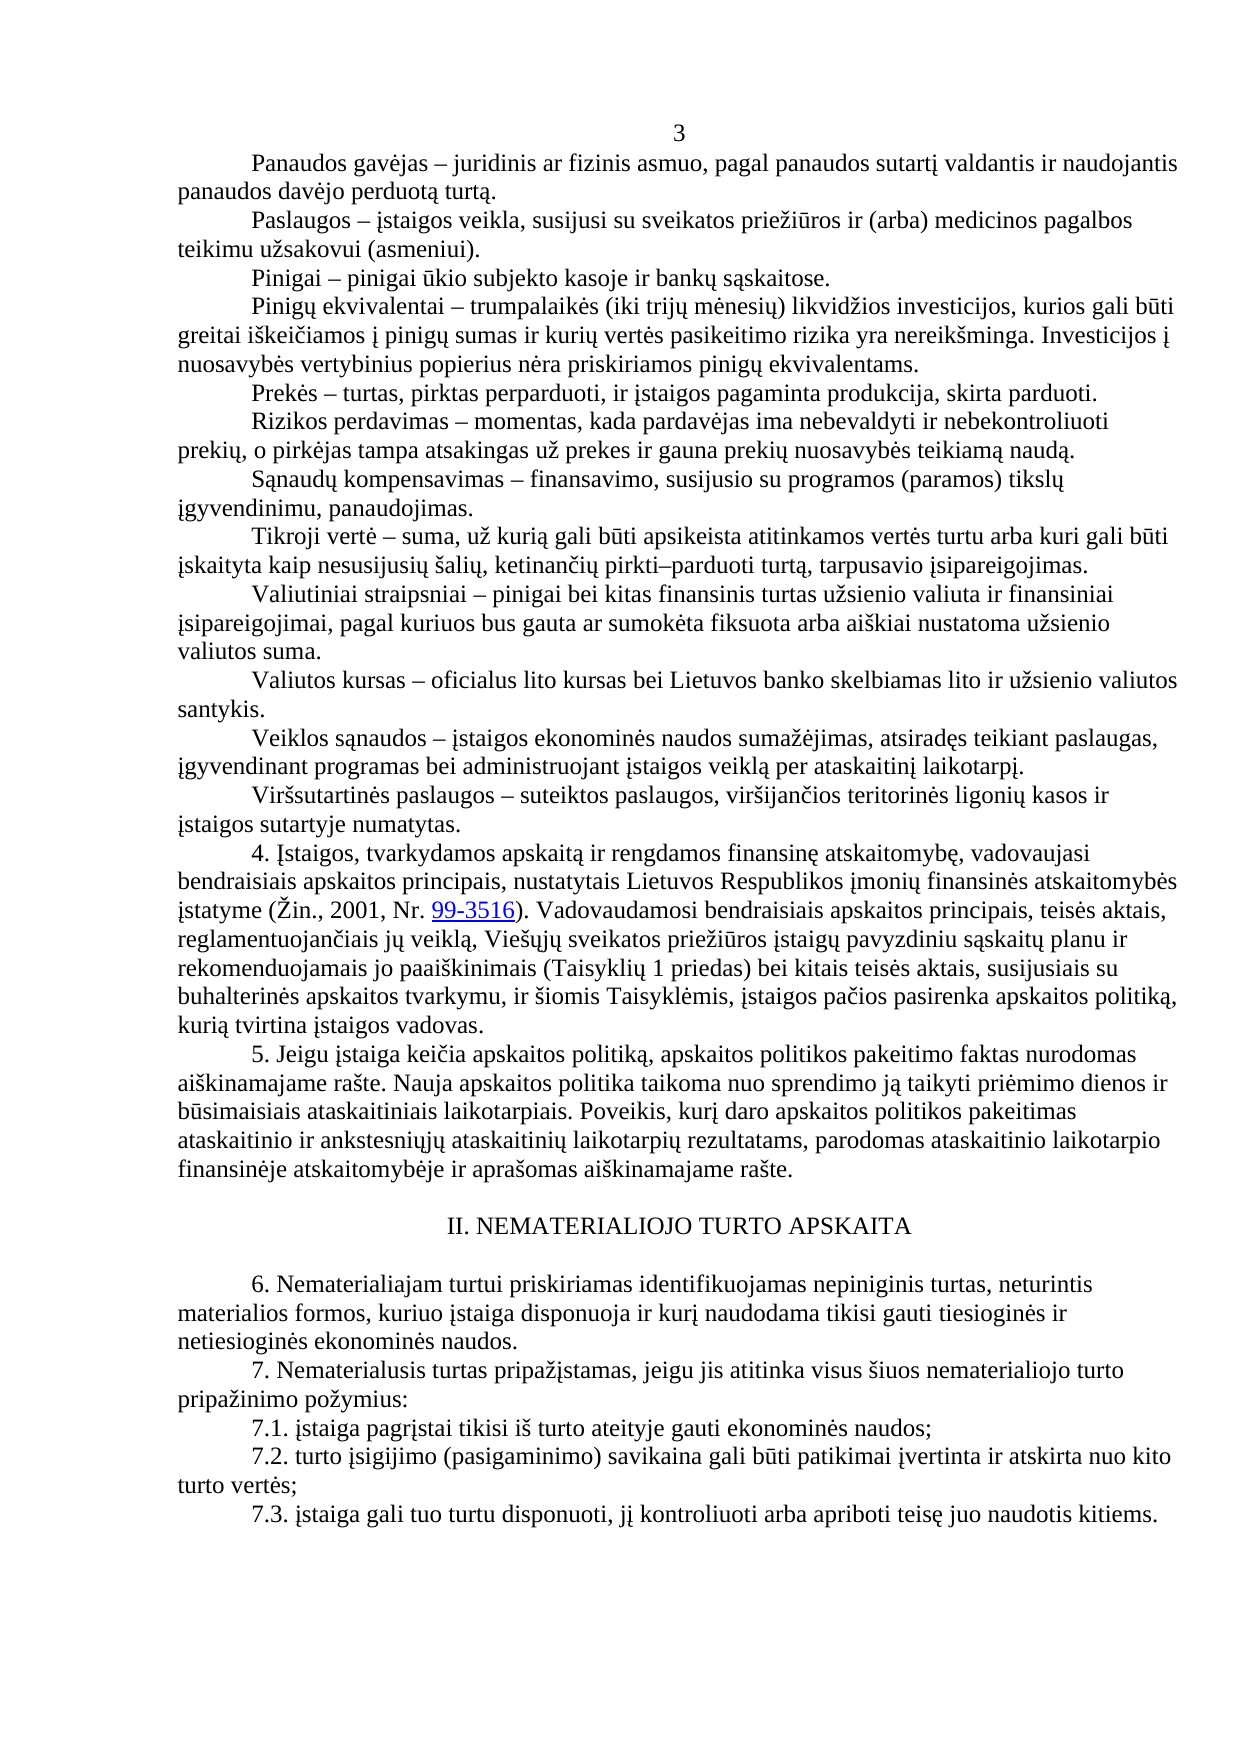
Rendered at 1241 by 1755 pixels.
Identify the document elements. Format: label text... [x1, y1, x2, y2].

text II. NEMATERIALIOJO TURTO APSKAITA [177, 1211, 1181, 1240]
text Paslaugos – įstaigos veikla, susijusi su sveikatos priežiūros ir (arba) medicinos pagalbos teikimu užsakovui (asmeniui). [177, 205, 1181, 263]
text 7.1. įstaiga pagrįstai tikisi iš turto ateityje gauti ekonominės naudos; [177, 1413, 1181, 1441]
text Rizikos perdavimas – momentas, kada pardavėjas ima nebevaldyti ir nebekontroliuoti prekių, o pirkėjas tampa atsakingas už prekes ir gauna prekių nuosavybės teikiamą naudą. [177, 406, 1181, 464]
text Valiutiniai straipsniai – pinigai bei kitas finansinis turtas užsienio valiuta ir finansiniai įsipareigojimai, pagal kuriuos bus gauta ar sumokėta fiksuota arba aiškiai nustatoma užsienio valiutos suma. [177, 579, 1181, 665]
text Pinigai – pinigai ūkio subjekto kasoje ir bankų sąskaitose. [177, 263, 1181, 291]
text 6. Nematerialiajam turtui priskiriamas identifikuojamas nepiniginis turtas, neturintis materialios formos, kuriuo įstaiga disponuoja ir kurį naudodama tikisi gauti tiesioginės ir netiesioginės ekonominės naudos. [177, 1269, 1181, 1355]
text 7. Nematerialusis turtas pripažįstamas, jeigu jis atitinka visus šiuos nematerialiojo turto pripažinimo požymius: [177, 1355, 1181, 1413]
text Veiklos sąnaudos – įstaigos ekonominės naudos sumažėjimas, atsiradęs teikiant paslaugas, įgyvendinant programas bei administruojant įstaigos veiklą per ataskaitinį laikotarpį. [177, 723, 1181, 780]
text Sąnaudų kompensavimas – finansavimo, susijusio su programos (paramos) tikslų įgyvendinimu, panaudojimas. [177, 464, 1181, 521]
text 7.3. įstaiga gali tuo turtu disponuoti, jį kontroliuoti arba apriboti teisę juo naudotis kitiems. [177, 1499, 1181, 1528]
text Prekės – turtas, pirktas perparduoti, ir įstaigos pagaminta produkcija, skirta parduoti. [177, 378, 1181, 406]
text Pinigų ekvivalentai – trumpalaikės (iki trijų mėnesių) likvidžios investicijos, kurios gali būti greitai iškeičiamos į pinigų sumas ir kurių vertės pasikeitimo rizika yra nereikšminga. Investicijos į nuosavybės vertybinius popierius nėra priskiriamos pinigų ekvivalentams. [177, 291, 1181, 378]
text Panaudos gavėjas – juridinis ar fizinis asmuo, pagal panaudos sutartį valdantis ir naudojantis panaudos davėjo perduotą turtą. [177, 148, 1181, 205]
text 4. Įstaigos, tvarkydamos apskaitą ir rengdamos finansinę atskaitomybę, vadovaujasi bendraisiais apskaitos principais, nustatytais Lietuvos Respublikos įmonių finansinės atskaitomybės įstatyme (Žin., 2001, Nr. 99-3516). Vadovaudamosi bendraisiais apskaitos principais, teisės aktais, reglamentuojančiais jų veiklą, Viešųjų sveikatos priežiūros įstaigų pavyzdiniu sąskaitų planu ir rekomenduojamais jo paaiškinimais (Taisyklių 1 priedas) bei kitais teisės aktais, susijusiais su buhalterinės apskaitos tvarkymu, ir šiomis Taisyklėmis, įstaigos pačios pasirenka apskaitos politiką, kurią tvirtina įstaigos vadovas. [177, 838, 1181, 1039]
text Tikroji vertė – suma, už kurią gali būti apsikeista atitinkamos vertės turtu arba kuri gali būti įskaityta kaip nesusijusių šalių, ketinančių pirkti–parduoti turtą, tarpusavio įsipareigojimas. [177, 521, 1181, 579]
text 5. Jeigu įstaiga keičia apskaitos politiką, apskaitos politikos pakeitimo faktas nurodomas aiškinamajame rašte. Nauja apskaitos politika taikoma nuo sprendimo ją taikyti priėmimo dienos ir būsimaisiais ataskaitiniais laikotarpiais. Poveikis, kurį daro apskaitos politikos pakeitimas ataskaitinio ir ankstesniųjų ataskaitinių laikotarpių rezultatams, parodomas ataskaitinio laikotarpio finansinėje atskaitomybėje ir aprašomas aiškinamajame rašte. [177, 1039, 1181, 1183]
text Viršsutartinės paslaugos – suteiktos paslaugos, viršijančios teritorinės ligonių kasos ir įstaigos sutartyje numatytas. [177, 780, 1181, 838]
text Valiutos kursas – oficialus lito kursas bei Lietuvos banko skelbiamas lito ir užsienio valiutos santykis. [177, 665, 1181, 723]
text 7.2. turto įsigijimo (pasigaminimo) savikaina gali būti patikimai įvertinta ir atskirta nuo kito turto vertės; [177, 1441, 1181, 1499]
